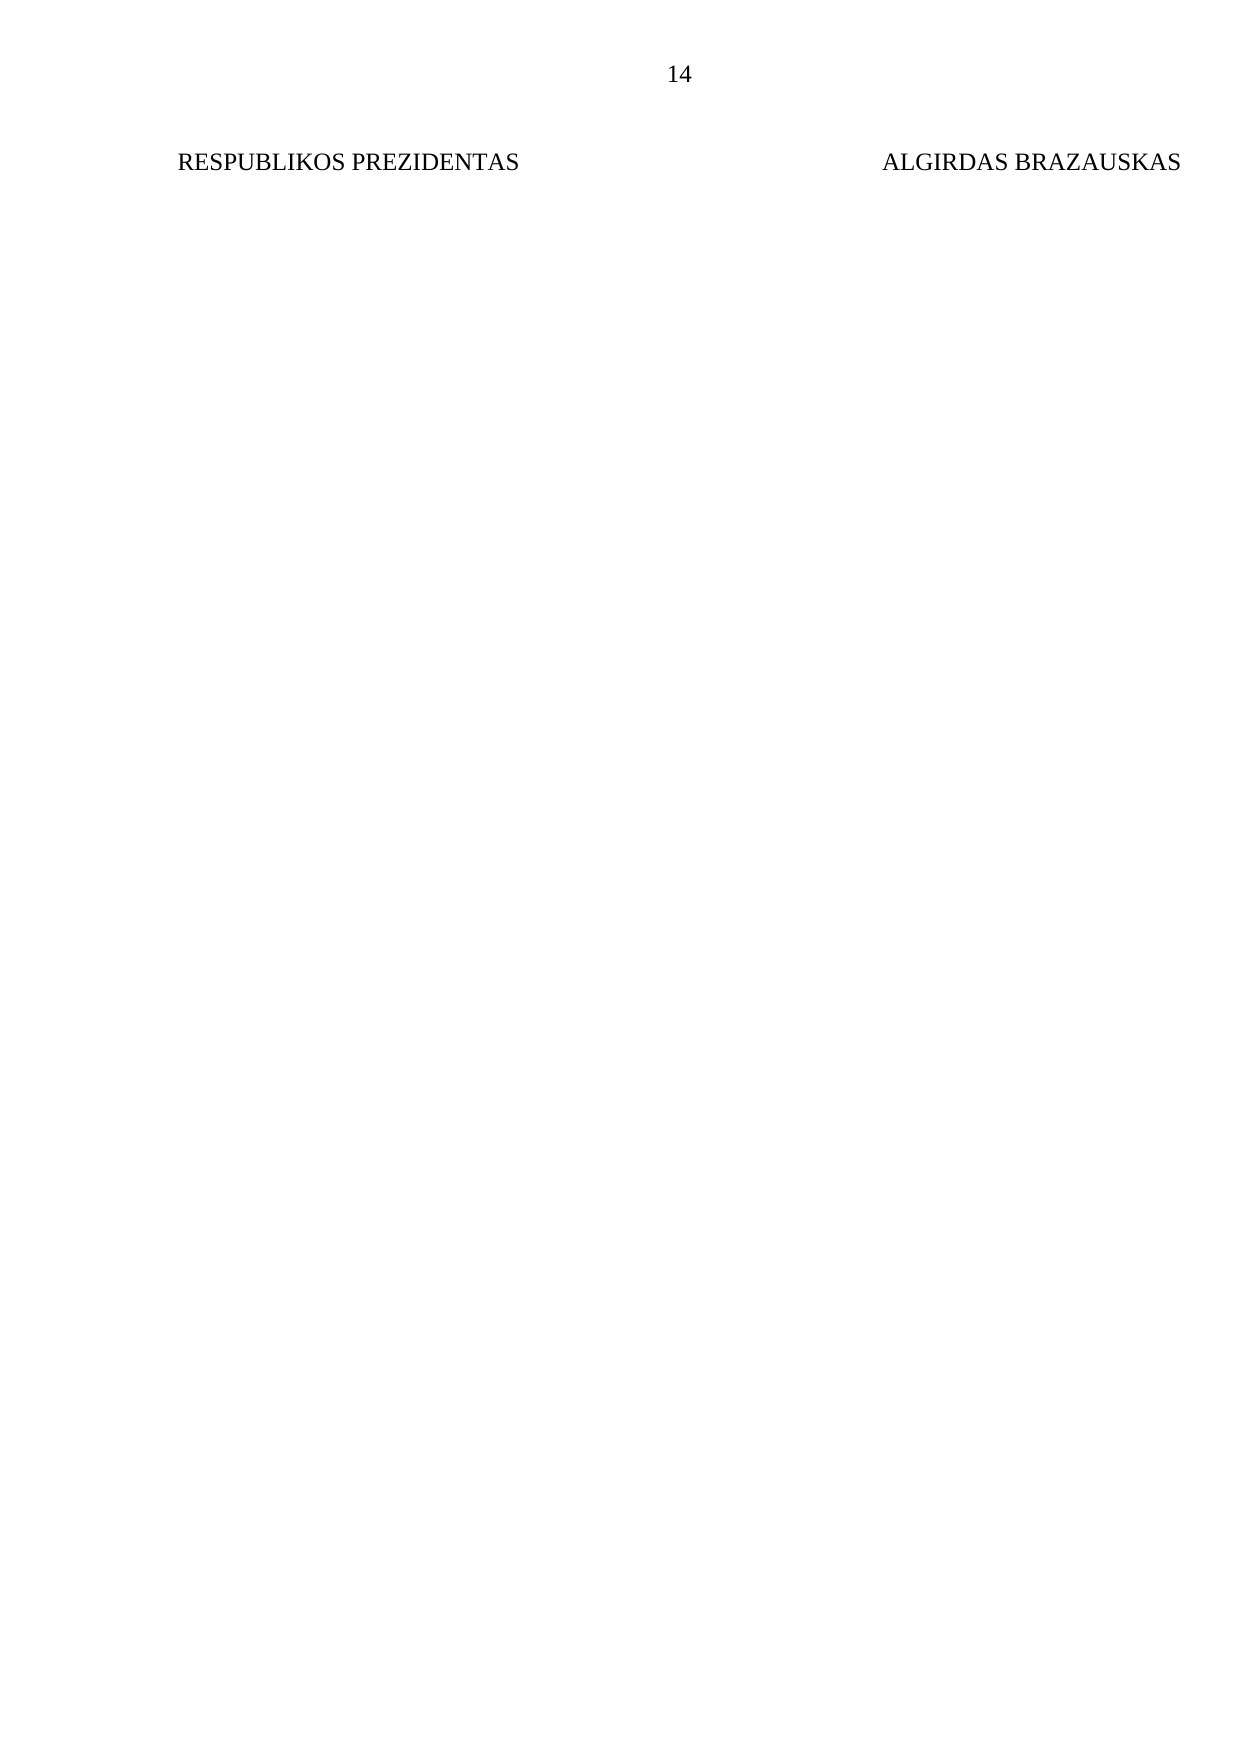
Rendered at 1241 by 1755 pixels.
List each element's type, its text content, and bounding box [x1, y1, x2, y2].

text RESPUBLIKOS PREZIDENTAS ALGIRDAS BRAZAUSKAS [177, 147, 1181, 176]
